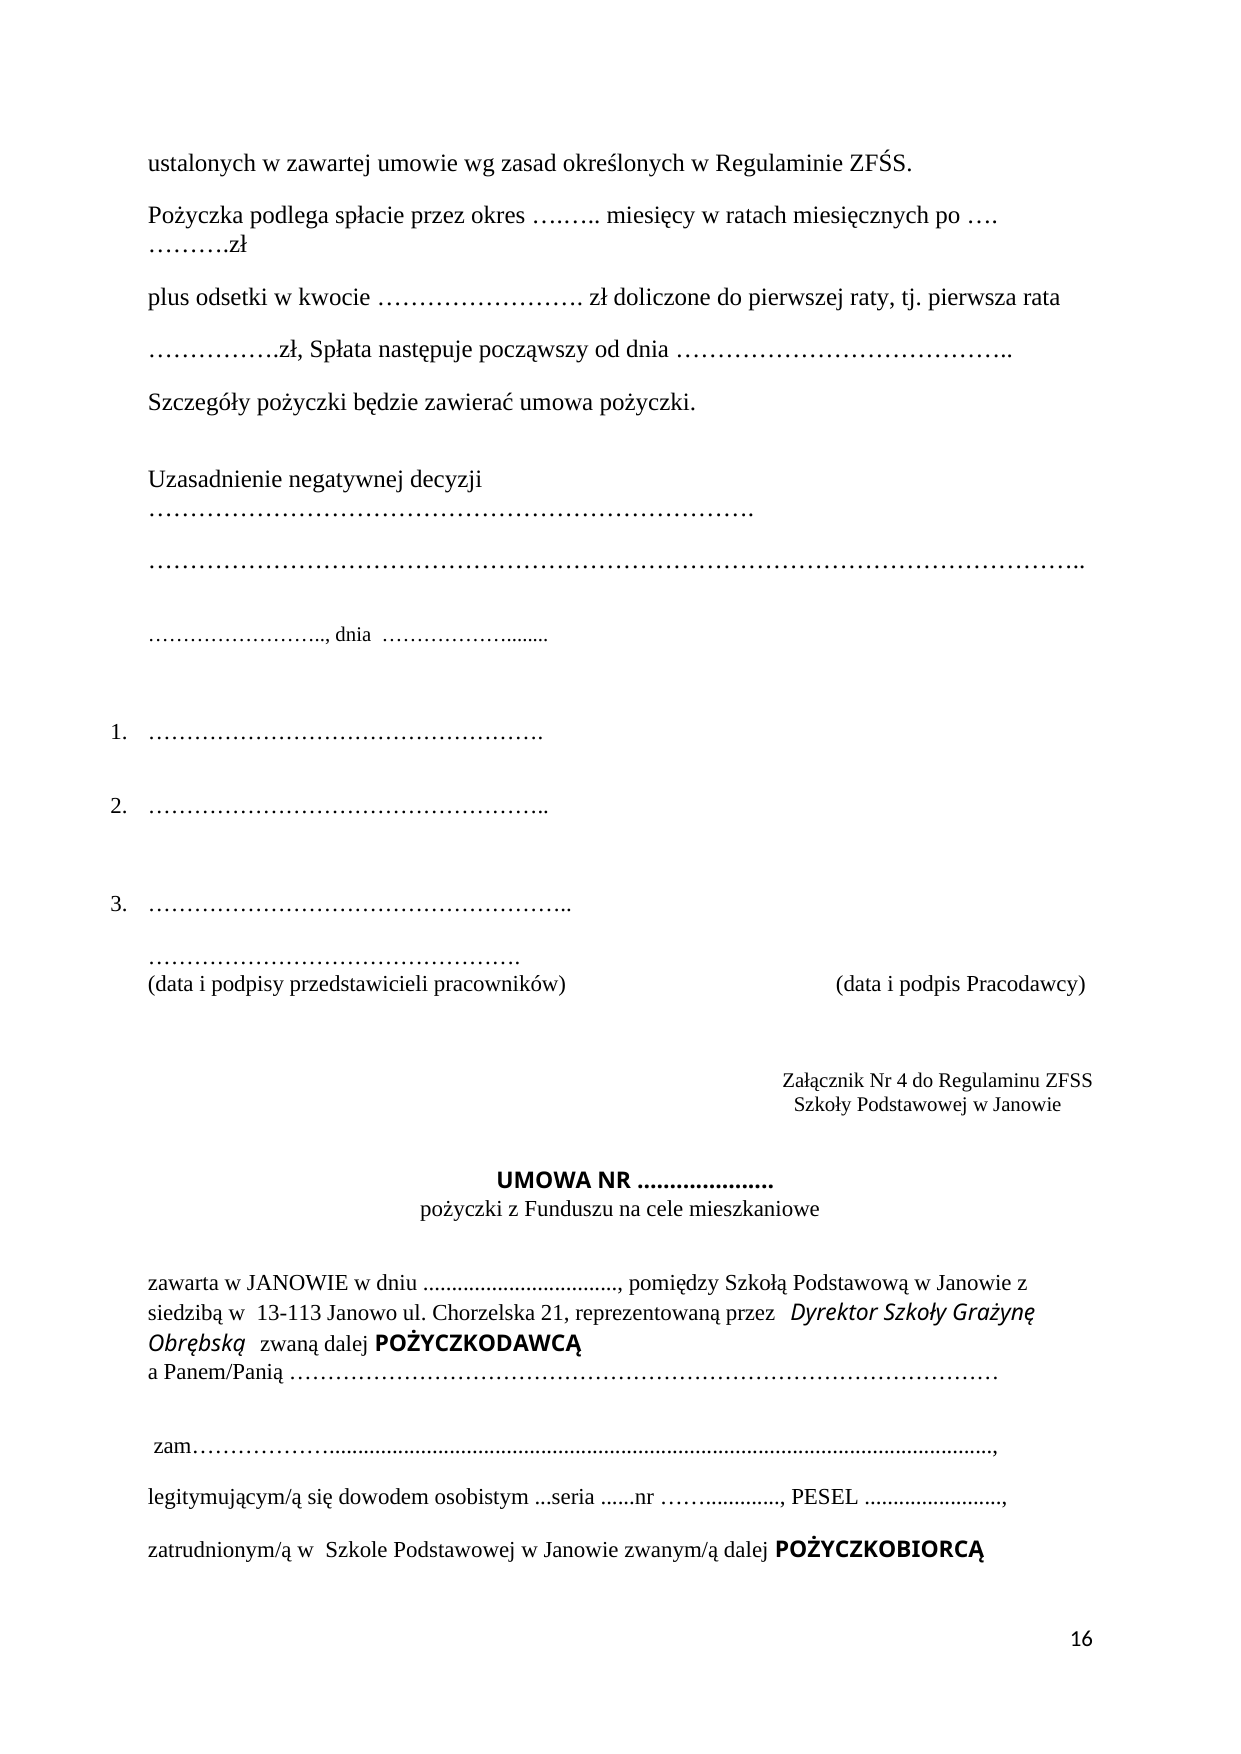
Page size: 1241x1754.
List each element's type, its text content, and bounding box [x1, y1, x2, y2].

text ustalonych w zawartej umowie wg zasad określonych w Regulaminie ZFŚS. [148, 148, 1093, 176]
text (data i podpisy przedstawicieli pracowników) (data i podpis Pracodawcy) [148, 969, 1093, 996]
list …………………………………………….. [110, 792, 1093, 819]
text Szczegóły pożyczki będzie zawierać umowa pożyczki. [148, 387, 1093, 416]
list ……………………………………………….. [110, 891, 1093, 917]
text plus odsetki w kwocie ……………………. zł doliczone do pierwszej raty, tj. pierwsza rata [148, 282, 1093, 311]
text Szkoły Podstawowej w Janowie [148, 1092, 1093, 1116]
text Załącznik Nr 4 do Regulaminu ZFSS [148, 1068, 1093, 1092]
text …………………….., dnia ………………........ [148, 622, 1093, 646]
text Uzasadnienie negatywnej decyzji ………………………………………………………………. [148, 464, 1093, 521]
text UMOWA NR ..................... [148, 1164, 1093, 1195]
list ……………………………………………. [110, 718, 1093, 744]
text zam………………...................................................................................................................., [148, 1432, 1093, 1459]
text a Panem/Panią ………………………………………………………………………………… [148, 1358, 1093, 1384]
text pożyczki z Funduszu na cele mieszkaniowe [148, 1195, 1093, 1221]
text ………………………………………………………………………………………………….. [148, 545, 1093, 574]
text …………….zł, Spłata następuje począwszy od dnia ………………………………….. [148, 334, 1093, 363]
text zatrudnionym/ą w Szkole Podstawowej w Janowie zwanym/ą dalej POŻYCZKOBIORCĄ [148, 1533, 1093, 1564]
text legitymującym/ą się dowodem osobistym ...seria ......nr ……............., PESEL ........................, [148, 1483, 1093, 1509]
text zawarta w JANOWIE w dniu .................................., pomiędzy Szkołą Podstawową w Janowie z siedzibą w 13-113 Janowo ul. Chorzelska 21, reprezentowaną przez Dyrektor Szkoły Grażynę Obrębską zwaną dalej POŻYCZKODAWCĄ [148, 1269, 1093, 1358]
text …………………………………………. [148, 917, 1093, 969]
text Pożyczka podlega spłacie przez okres ….….. miesięcy w ratach miesięcznych po ….……….zł [148, 200, 1093, 258]
